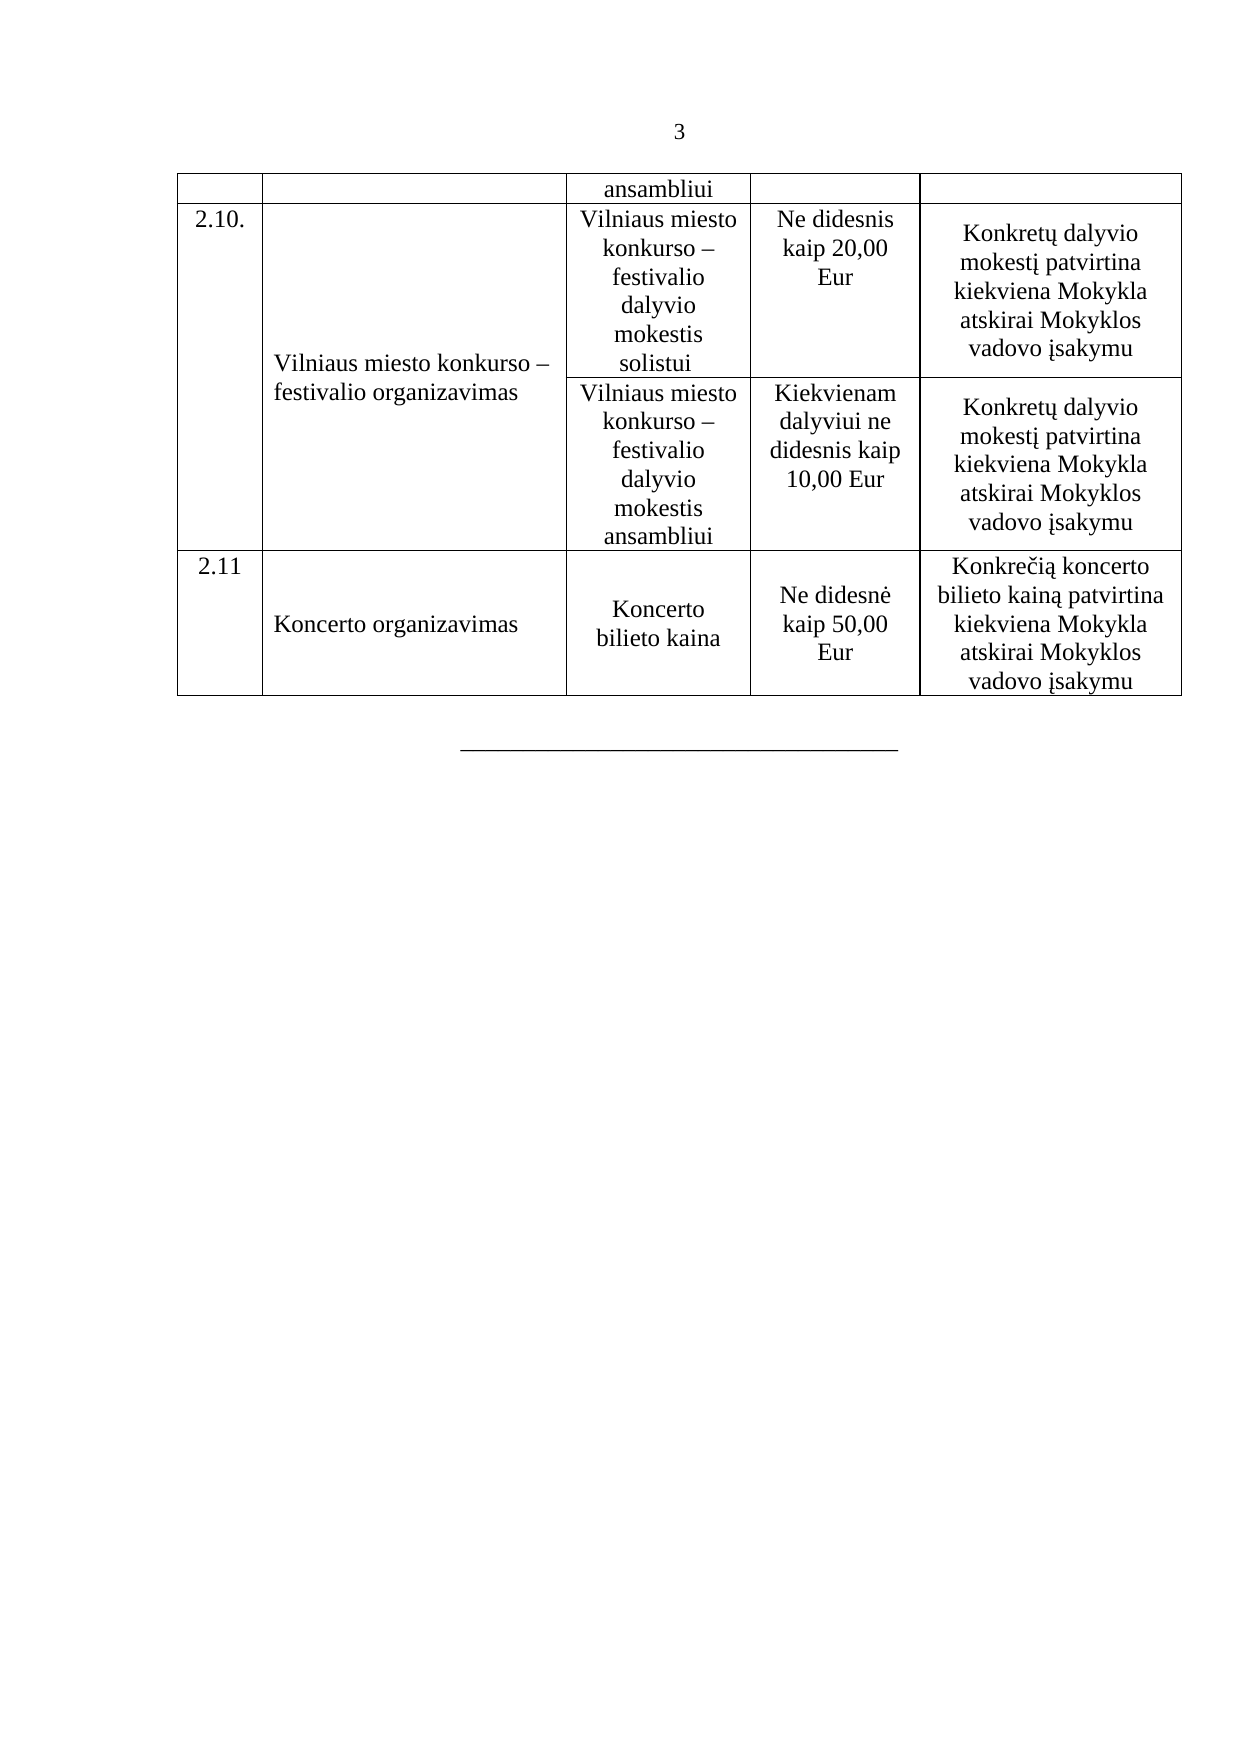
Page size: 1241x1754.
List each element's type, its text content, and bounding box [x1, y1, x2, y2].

text ___________________________________ [177, 725, 1181, 753]
table_cell Vilniaus miesto konkurso – festivalio organizavimas [263, 204, 566, 550]
table_cell Ne didesnis kaip 20,00 Eur [751, 204, 919, 377]
table_cell [921, 174, 1181, 203]
table_cell Koncerto bilieto kaina [567, 551, 750, 695]
table_cell Ne didesnė kaip 50,00 Eur [751, 551, 919, 695]
table_cell [751, 174, 919, 203]
table_cell Konkrečią koncerto bilieto kainą patvirtina kiekviena Mokykla atskirai Mokyklos vadovo įsakymu [921, 551, 1181, 695]
table_cell Konkretų dalyvio mokestį patvirtina kiekviena Mokykla atskirai Mokyklos vadovo įsakymu [921, 204, 1181, 377]
table_cell Konkretų dalyvio mokestį patvirtina kiekviena Mokykla atskirai Mokyklos vadovo įsakymu [921, 378, 1181, 550]
table_cell ansambliui [567, 174, 750, 203]
table_cell 2.10. [178, 204, 262, 550]
table_cell [178, 174, 262, 203]
table_cell Kiekvienam dalyviui ne didesnis kaip 10,00 Eur [751, 378, 919, 550]
table_cell [263, 174, 566, 203]
table_cell Vilniaus miesto konkurso – festivalio dalyvio mokestis solistui [567, 204, 750, 377]
table_cell Koncerto organizavimas [263, 551, 566, 695]
table_cell Vilniaus miesto konkurso – festivalio dalyvio mokestis ansambliui [567, 378, 750, 550]
table_cell 2.11 [178, 551, 262, 695]
